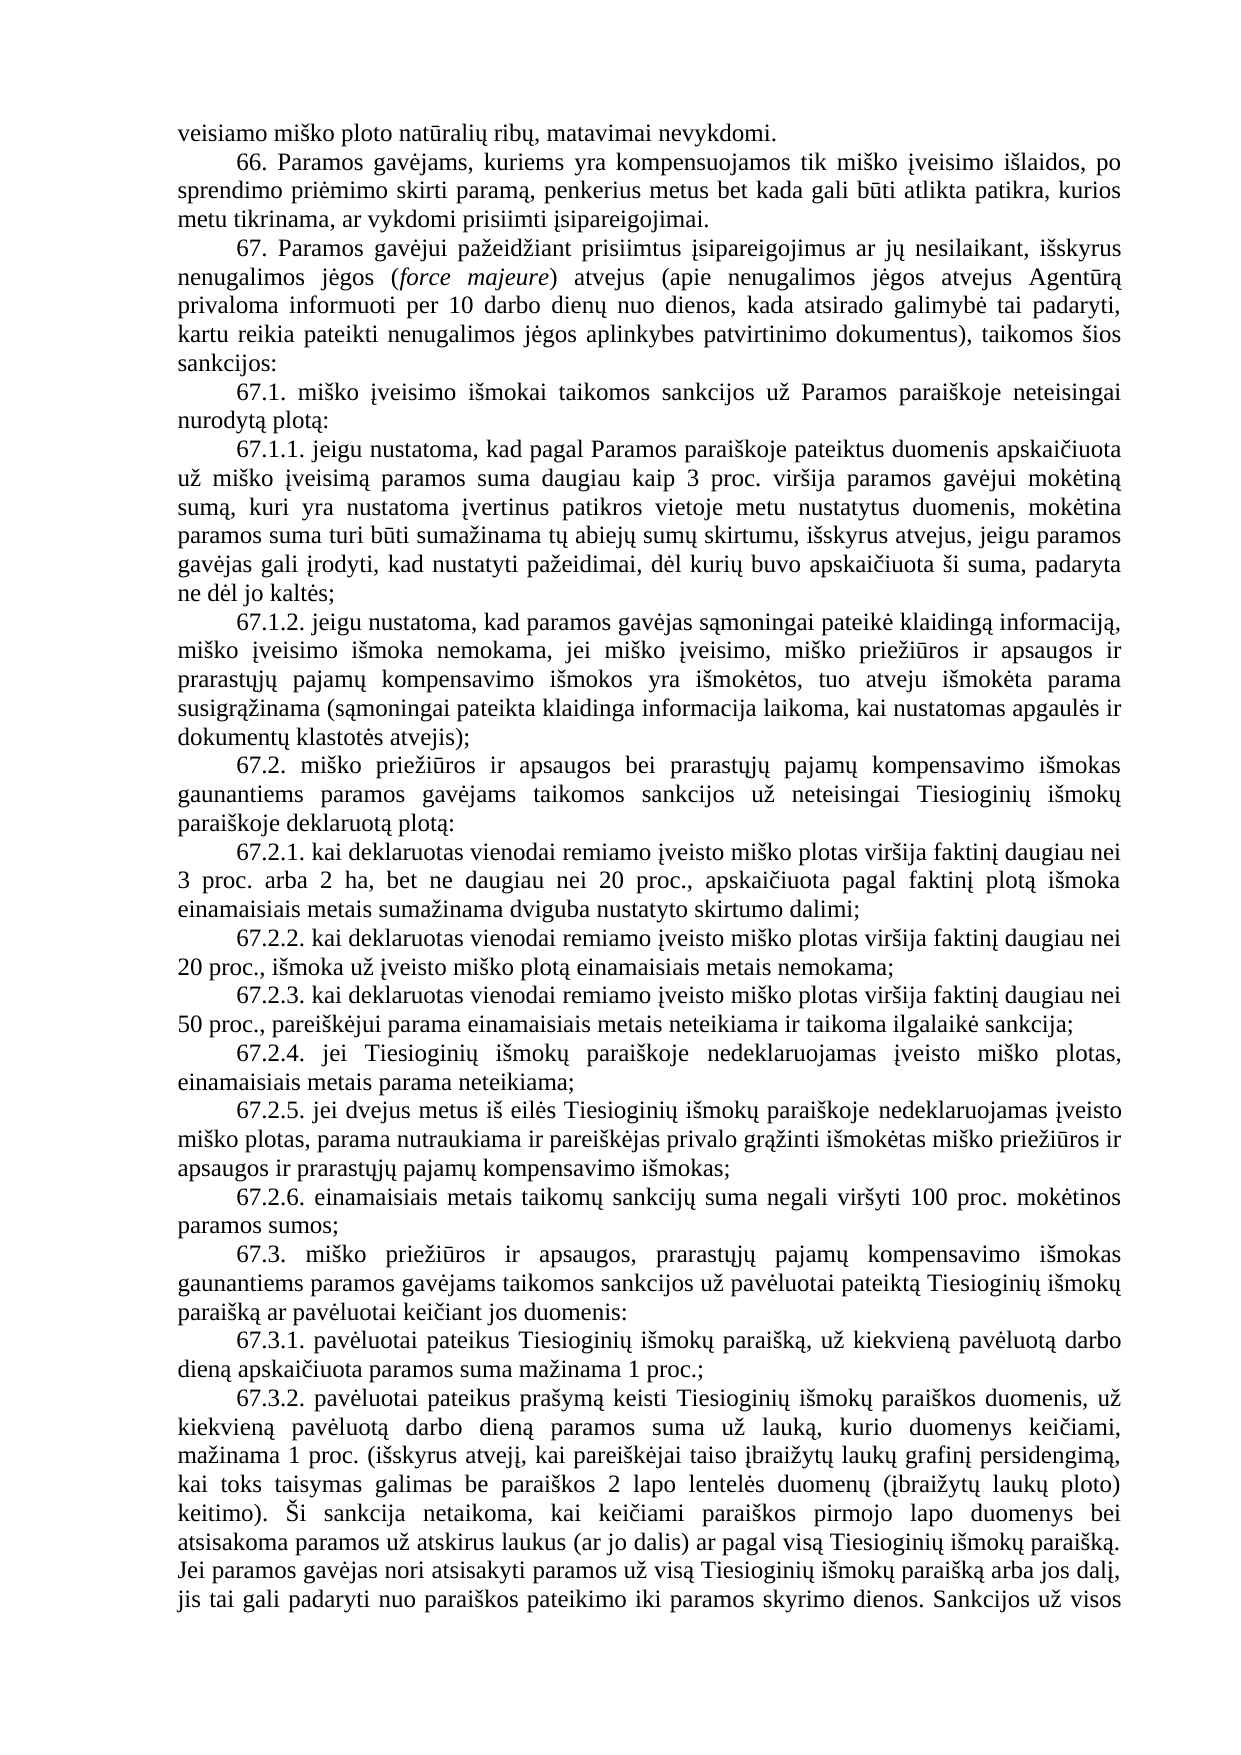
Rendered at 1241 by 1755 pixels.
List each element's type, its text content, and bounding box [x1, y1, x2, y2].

text 67.2.3. kai deklaruotas vienodai remiamo įveisto miško plotas viršija faktinį daugiau nei 50 proc., pareiškėjui parama einamaisiais metais neteikiama ir taikoma ilgalaikė sankcija; [177, 981, 1122, 1038]
text 67.2. miško priežiūros ir apsaugos bei prarastųjų pajamų kompensavimo išmokas gaunantiems paramos gavėjams taikomos sankcijos už neteisingai Tiesioginių išmokų paraiškoje deklaruotą plotą: [177, 751, 1122, 837]
text 67.2.2. kai deklaruotas vienodai remiamo įveisto miško plotas viršija faktinį daugiau nei 20 proc., išmoka už įveisto miško plotą einamaisiais metais nemokama; [177, 923, 1122, 981]
text 67.2.1. kai deklaruotas vienodai remiamo įveisto miško plotas viršija faktinį daugiau nei 3 proc. arba 2 ha, bet ne daugiau nei 20 proc., apskaičiuota pagal faktinį plotą išmoka einamaisiais metais sumažinama dviguba nustatyto skirtumo dalimi; [177, 837, 1122, 923]
text 67. Paramos gavėjui pažeidžiant prisiimtus įsipareigojimus ar jų nesilaikant, išskyrus nenugalimos jėgos (force majeure) atvejus (apie nenugalimos jėgos atvejus Agentūrą privaloma informuoti per 10 darbo dienų nuo dienos, kada atsirado galimybė tai padaryti, kartu reikia pateikti nenugalimos jėgos aplinkybes patvirtinimo dokumentus), taikomos šios sankcijos: [177, 233, 1122, 377]
text veisiamo miško ploto natūralių ribų, matavimai nevykdomi. [177, 118, 1122, 147]
text 67.3.1. pavėluotai pateikus Tiesioginių išmokų paraišką, už kiekvieną pavėluotą darbo dieną apskaičiuota paramos suma mažinama 1 proc.; [177, 1326, 1122, 1383]
text 67.1.2. jeigu nustatoma, kad paramos gavėjas sąmoningai pateikė klaidingą informaciją, miško įveisimo išmoka nemokama, jei miško įveisimo, miško priežiūros ir apsaugos ir prarastųjų pajamų kompensavimo išmokos yra išmokėtos, tuo atveju išmokėta parama susigrąžinama (sąmoningai pateikta klaidinga informacija laikoma, kai nustatomas apgaulės ir dokumentų klastotės atvejis); [177, 607, 1122, 751]
text 67.2.6. einamaisiais metais taikomų sankcijų suma negali viršyti 100 proc. mokėtinos paramos sumos; [177, 1182, 1122, 1239]
text 66. Paramos gavėjams, kuriems yra kompensuojamos tik miško įveisimo išlaidos, po sprendimo priėmimo skirti paramą, penkerius metus bet kada gali būti atlikta patikra, kurios metu tikrinama, ar vykdomi prisiimti įsipareigojimai. [177, 147, 1122, 233]
text 67.2.4. jei Tiesioginių išmokų paraiškoje nedeklaruojamas įveisto miško plotas, einamaisiais metais parama neteikiama; [177, 1038, 1122, 1096]
text 67.1. miško įveisimo išmokai taikomos sankcijos už Paramos paraiškoje neteisingai nurodytą plotą: [177, 377, 1122, 434]
text 67.2.5. jei dvejus metus iš eilės Tiesioginių išmokų paraiškoje nedeklaruojamas įveisto miško plotas, parama nutraukiama ir pareiškėjas privalo grąžinti išmokėtas miško priežiūros ir apsaugos ir prarastųjų pajamų kompensavimo išmokas; [177, 1096, 1122, 1182]
text 67.3. miško priežiūros ir apsaugos, prarastųjų pajamų kompensavimo išmokas gaunantiems paramos gavėjams taikomos sankcijos už pavėluotai pateiktą Tiesioginių išmokų paraišką ar pavėluotai keičiant jos duomenis: [177, 1239, 1122, 1326]
text 67.3.2. pavėluotai pateikus prašymą keisti Tiesioginių išmokų paraiškos duomenis, už kiekvieną pavėluotą darbo dieną paramos suma už lauką, kurio duomenys keičiami, mažinama 1 proc. (išskyrus atvejį, kai pareiškėjai taiso įbraižytų laukų grafinį persidengimą, kai toks taisymas galimas be paraiškos 2 lapo lentelės duomenų (įbraižytų laukų ploto) keitimo). Ši sankcija netaikoma, kai keičiami paraiškos pirmojo lapo duomenys bei atsisakoma paramos už atskirus laukus (ar jo dalis) ar pagal visą Tiesioginių išmokų paraišką. Jei paramos gavėjas nori atsisakyti paramos už visą Tiesioginių išmokų paraišką arba jos dalį, jis tai gali padaryti nuo paraiškos pateikimo iki paramos skyrimo dienos. Sankcijos už visos [177, 1383, 1122, 1613]
text 67.1.1. jeigu nustatoma, kad pagal Paramos paraiškoje pateiktus duomenis apskaičiuota už miško įveisimą paramos suma daugiau kaip 3 proc. viršija paramos gavėjui mokėtiną sumą, kuri yra nustatoma įvertinus patikros vietoje metu nustatytus duomenis, mokėtina paramos suma turi būti sumažinama tų abiejų sumų skirtumu, išskyrus atvejus, jeigu paramos gavėjas gali įrodyti, kad nustatyti pažeidimai, dėl kurių buvo apskaičiuota ši suma, padaryta ne dėl jo kaltės; [177, 434, 1122, 607]
